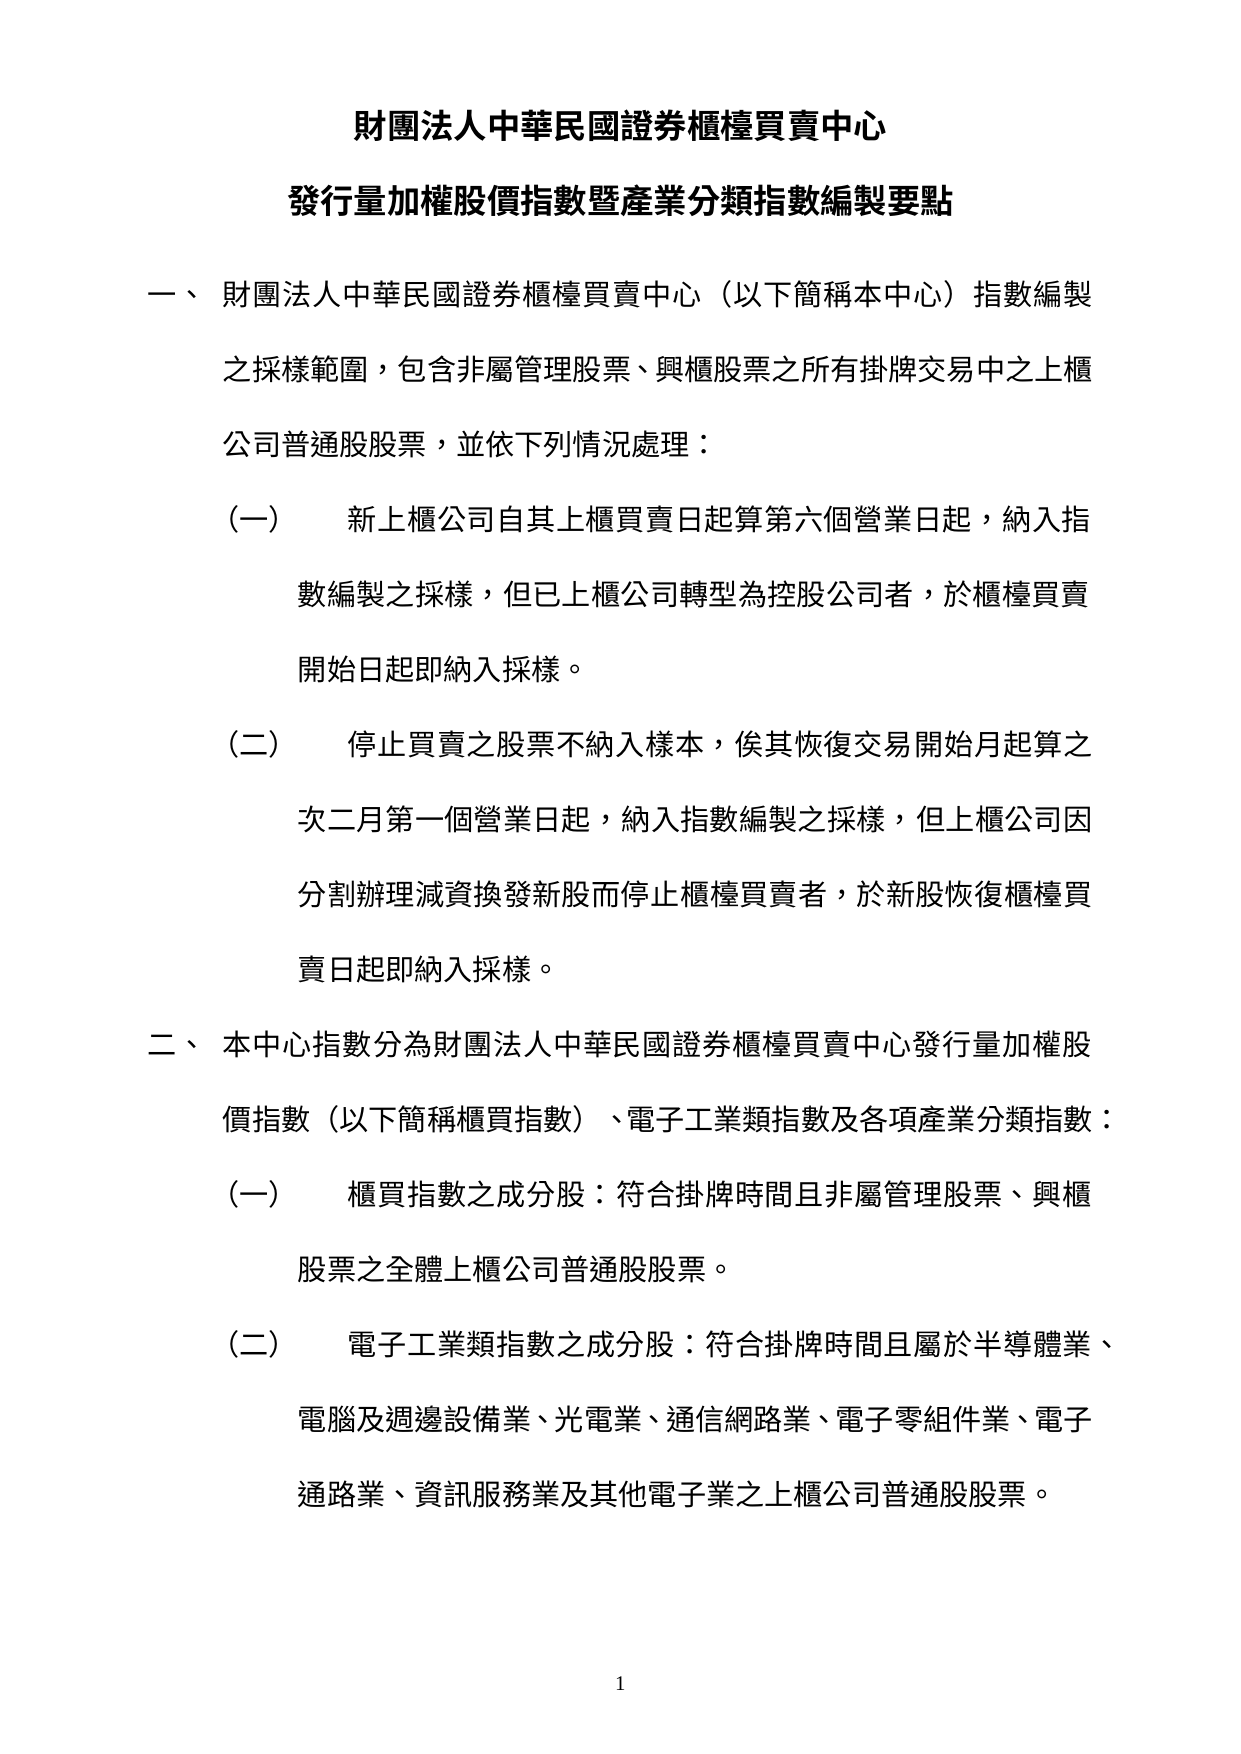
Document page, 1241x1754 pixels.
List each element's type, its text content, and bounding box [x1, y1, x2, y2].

list 櫃買指數之成分股：符合掛牌時間且非屬管理股票、興櫃股票之全體上櫃公司普通股股票。 [210, 1155, 1092, 1305]
list 電子工業類指數之成分股：符合掛牌時間且屬於半導體業、電腦及週邊設備業、光電業、通信網路業、電子零組件業、電子通路業、資訊服務業及其他電子業之上櫃公司普通股股票。 [210, 1305, 1092, 1530]
list 本中心指數分為財團法人中華民國證券櫃檯買賣中心發行量加權股價指數（以下簡稱櫃買指數）、電子工業類指數及各項產業分類指數： [148, 1005, 1092, 1155]
list 新上櫃公司自其上櫃買賣日起算第六個營業日起，納入指數編製之採樣，但已上櫃公司轉型為控股公司者，於櫃檯買賣開始日起即納入採樣。 [210, 480, 1092, 705]
list 停止買賣之股票不納入樣本，俟其恢復交易開始月起算之次二月第一個營業日起，納入指數編製之採樣，但上櫃公司因分割辦理減資換發新股而停止櫃檯買賣者，於新股恢復櫃檯買賣日起即納入採樣。 [210, 705, 1092, 1005]
text 財團法人中華民國證券櫃檯買賣中心 發行量加權股價指數暨產業分類指數編製要點 [148, 86, 1092, 236]
list 財團法人中華民國證券櫃檯買賣中心（以下簡稱本中心）指數編製之採樣範圍，包含非屬管理股票、興櫃股票之所有掛牌交易中之上櫃公司普通股股票，並依下列情況處理： [148, 255, 1092, 480]
